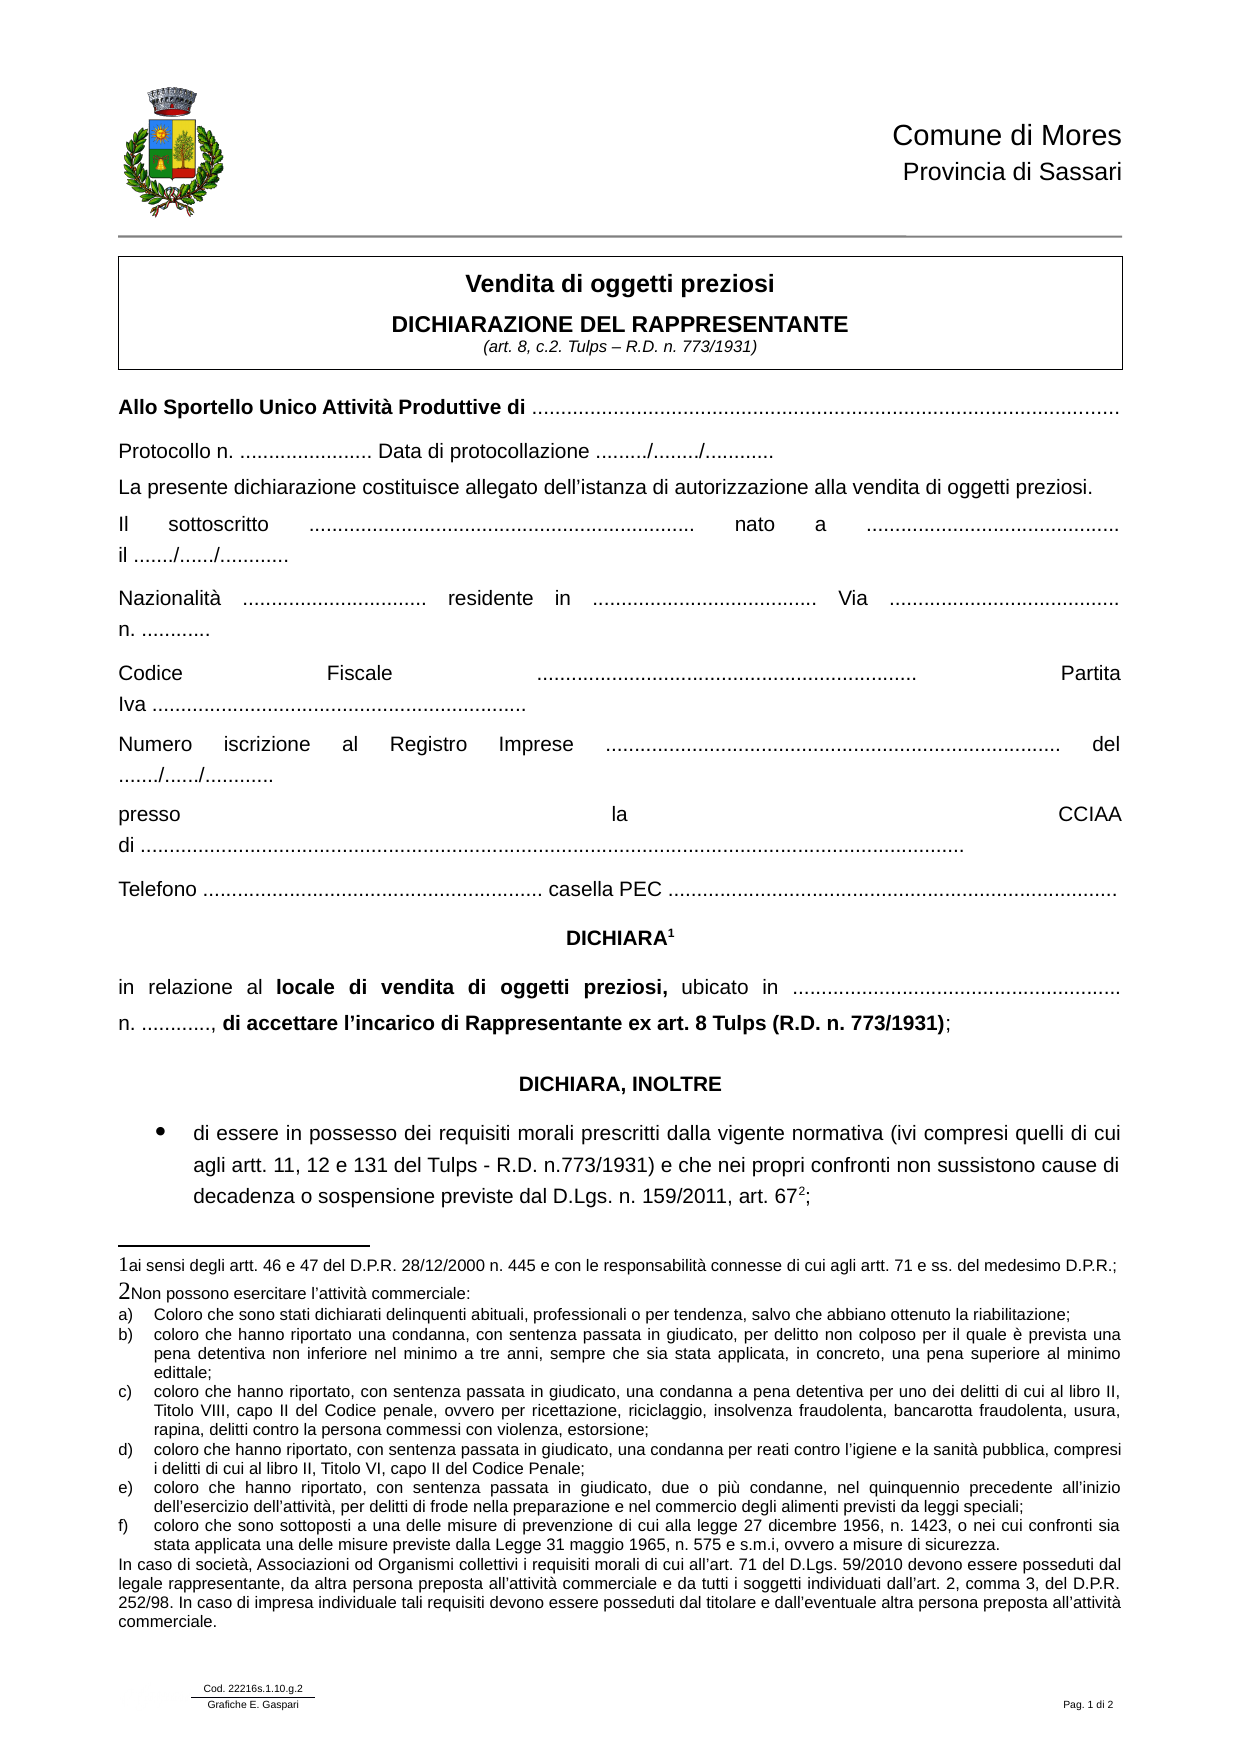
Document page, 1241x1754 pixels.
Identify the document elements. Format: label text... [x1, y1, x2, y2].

list Non possono esercitare l’attività commerciale: [118, 1276, 1122, 1305]
text Nazionalità ................................ residente in ....................................... Via ........................................ n. ............ [118, 586, 1122, 641]
text Comune di Mores [224, 118, 1122, 152]
text ai sensi degli artt. 46 e 47 del D.P.R. 28/12/2000 n. 445 e con le responsabilità connesse di cui agli artt. 71 e ss. del medesimo D.P.R.; [118, 1252, 1122, 1276]
text Protocollo n. ....................... Data di protocollazione ........./......../............ [118, 438, 1122, 462]
text Codice Fiscale .................................................................. Partita Iva ................................................................. [118, 661, 1122, 716]
table_header Vendita di oggetti preziosi DICHIARAZIONE DEL RAPPRESENTANTE (art. 8, c.2. Tulps – R.D. n. 773/1931) [119, 257, 1122, 369]
text Telefono ........................................................... casella PEC .............................................................................. [118, 877, 1122, 901]
text Provincia di Sassari [224, 157, 1122, 185]
list coloro che hanno riportato, con sentenza passata in giudicato, una condanna a pena detentiva per uno dei delitti di cui al libro II, Titolo VIII, capo II del Codice penale, ovvero per ricettazione, riciclaggio, insolvenza fraudolenta, bancarotta fraudolenta, usura, rapina, delitti contro la persona commessi con violenza, estorsione; [118, 1382, 1122, 1439]
text in relazione al locale di vendita di oggetti preziosi, ubicato in ......................................................... n. ............, di accettare l’incarico di Rappresentante ex art. 8 Tulps (R.D. n. 773/1931); [118, 975, 1122, 1035]
list coloro che hanno riportato una condanna, con sentenza passata in giudicato, per delitto non colposo per il quale è prevista una pena detentiva non inferiore nel minimo a tre anni, sempre che sia stata applicata, in concreto, una pena superiore al minimo edittale; [118, 1324, 1122, 1382]
text DICHIARA, INOLTRE [118, 1072, 1122, 1096]
text Numero iscrizione al Registro Imprese ............................................................................... del ......./....../............ [118, 732, 1122, 787]
list coloro che sono sottoposti a una delle misure di prevenzione di cui alla legge 27 dicembre 1956, n. 1423, o nei cui confronti sia stata applicata una delle misure previste dalla Legge 31 maggio 1965, n. 575 e s.m.i, ovvero a misure di sicurezza. [118, 1516, 1122, 1554]
list In caso di società, Associazioni od Organismi collettivi i requisiti morali di cui all’art. 71 del D.Lgs. 59/2010 devono essere posseduti dal legale rappresentante, da altra persona preposta all’attività commerciale e da tutti i soggetti individuati dall’art. 2, comma 3, del D.P.R. 252/98. In caso di impresa individuale tali requisiti devono essere posseduti dal titolare e dall’eventuale altra persona preposta all’attività commerciale. [118, 1554, 1122, 1631]
text Allo Sportello Unico Attività Produttive di [118, 395, 1122, 419]
list di essere in possesso dei requisiti morali prescritti dalla vigente normativa (ivi compresi quelli di cui agli artt. 11, 12 e 131 del Tulps - R.D. n.773/1931) e che nei propri confronti non sussistono cause di decadenza o sospensione previste dal D.Lgs. n. 159/2011, art. 67; [156, 1121, 1122, 1208]
picture [122, 87, 224, 219]
text La presente dichiarazione costituisce allegato dell’istanza di autorizzazione alla vendita di oggetti preziosi. [118, 475, 1122, 499]
text presso la CCIAA di ............................................................................................................................................... [118, 802, 1122, 857]
text DICHIARA [118, 926, 1122, 950]
list Coloro che sono stati dichiarati delinquenti abituali, professionali o per tendenza, salvo che abbiano ottenuto la riabilitazione; [118, 1305, 1122, 1324]
list coloro che hanno riportato, con sentenza passata in giudicato, una condanna per reati contro l’igiene e la sanità pubblica, compresi i delitti di cui al libro II, Titolo VI, capo II del Codice Penale; [118, 1439, 1122, 1478]
text Il sottoscritto ................................................................... nato a ............................................ il ......./....../............ [118, 511, 1122, 566]
list coloro che hanno riportato, con sentenza passata in giudicato, due o più condanne, nel quinquennio precedente all’inizio dell’esercizio dell’attività, per delitti di frode nella preparazione e nel commercio degli alimenti previsti da leggi speciali; [118, 1478, 1122, 1516]
